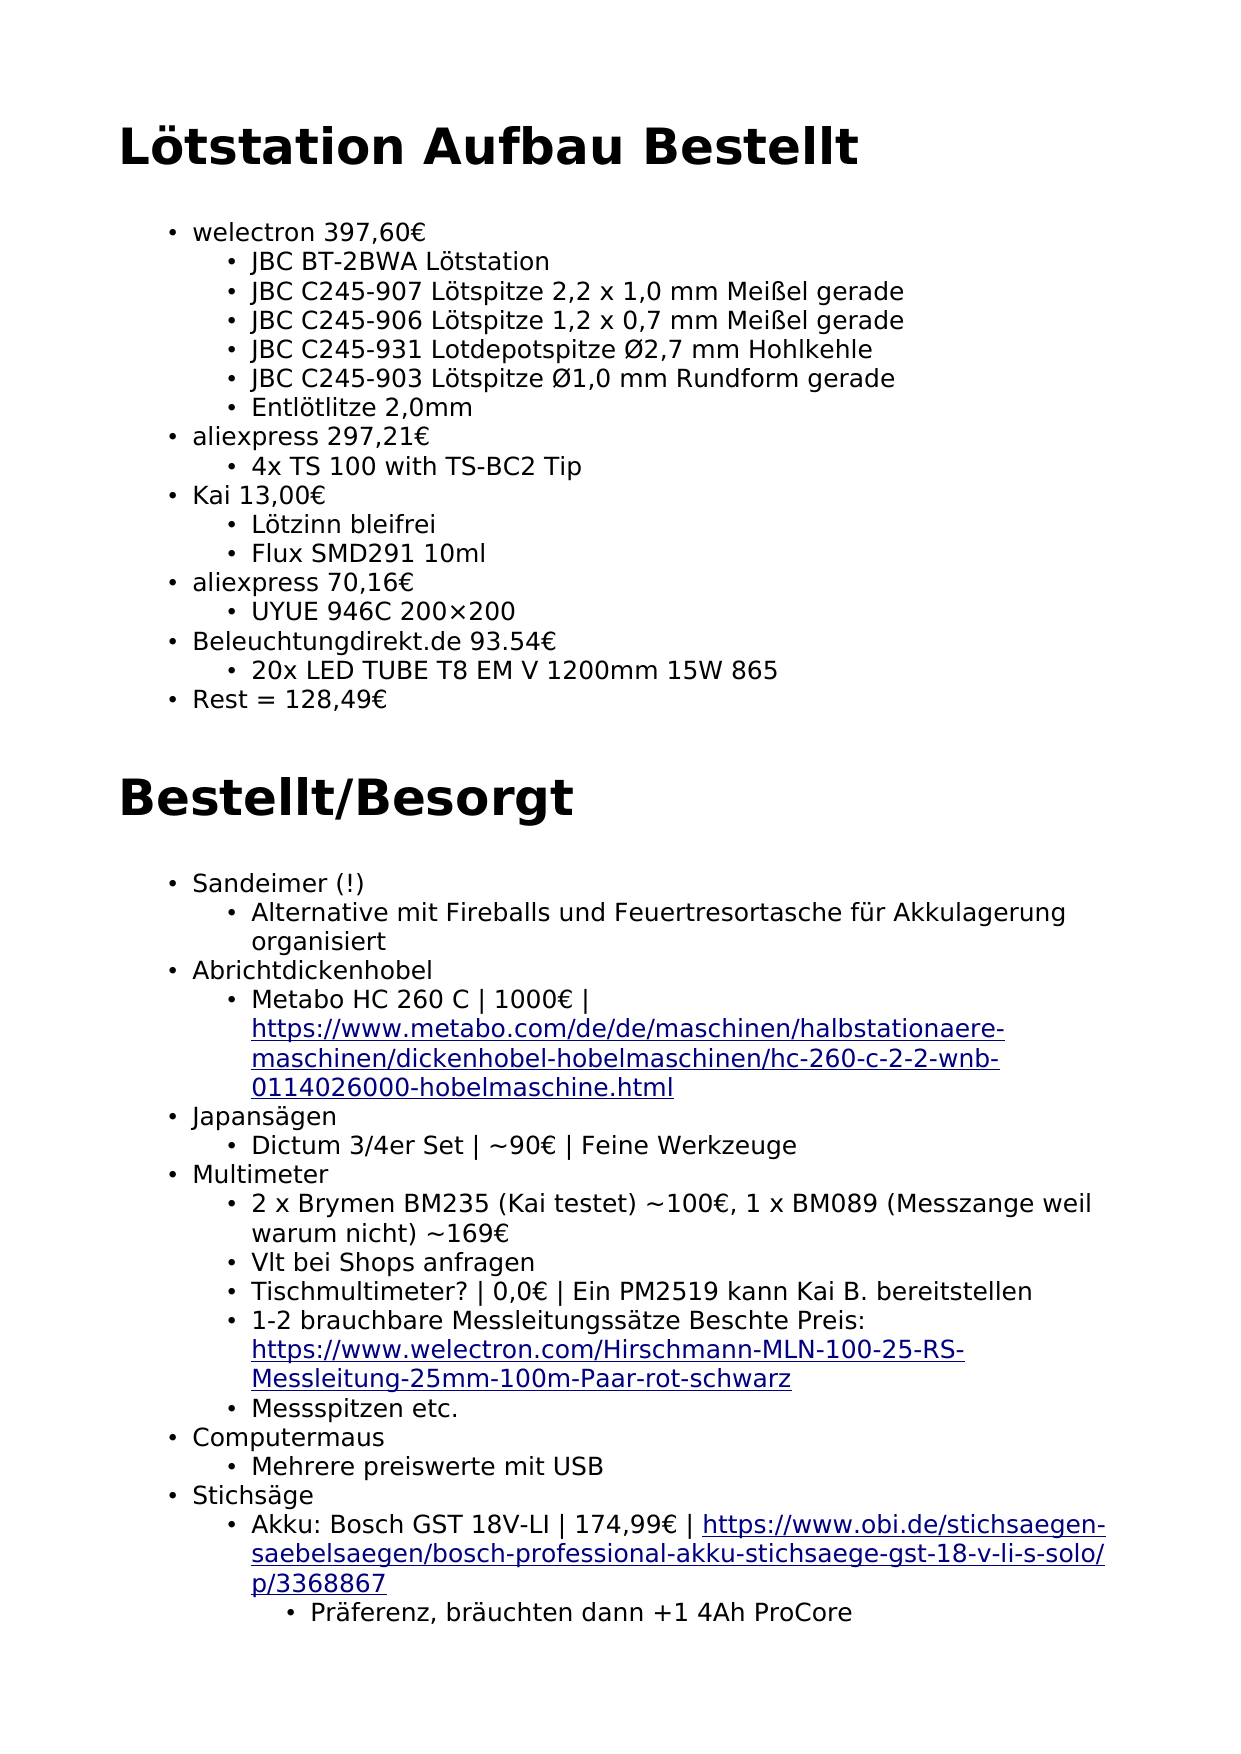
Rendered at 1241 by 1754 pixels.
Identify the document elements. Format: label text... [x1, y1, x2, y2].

list JBC C245-931 Lotdepotspitze Ø2,7 mm Hohlkehle [236, 335, 1122, 364]
list JBC C245-907 Lötspitze 2,2 x 1,0 mm Meißel gerade [236, 277, 1122, 306]
list Lötzinn bleifrei [236, 510, 1122, 539]
list Japansägen [177, 1102, 1122, 1131]
list Dictum 3/4er Set | ~90€ | Feine Werkzeuge [236, 1131, 1122, 1161]
list JBC C245-906 Lötspitze 1,2 x 0,7 mm Meißel gerade [236, 306, 1122, 335]
list 2 x Brymen BM235 (Kai testet) ~100€, 1 x BM089 (Messzange weil warum nicht) ~169€ [236, 1190, 1122, 1248]
list Akku: Bosch GST 18V-LI | 174,99€ | https://www.obi.de/stichsaegen-saebelsaegen/bosch-professional-akku-stichsaege-gst-18-v-li-s-solo/p/3368867 [236, 1511, 1122, 1598]
list Rest = 128,49€ [177, 685, 1122, 714]
list Entlötlitze 2,0mm [236, 393, 1122, 422]
list Beleuchtungdirekt.de 93.54€ [177, 627, 1122, 656]
list welectron 397,60€ [177, 218, 1122, 247]
list Messspitzen etc. [236, 1394, 1122, 1423]
list Alternative mit Fireballs und Feuertresortasche für Akkulagerung organisiert [236, 898, 1122, 956]
list Sandeimer (!) [177, 869, 1122, 898]
list Stichsäge [177, 1481, 1122, 1511]
list Kai 13,00€ [177, 481, 1122, 510]
list Abrichtdickenhobel [177, 956, 1122, 986]
list aliexpress 70,16€ [177, 568, 1122, 597]
list Präferenz, bräuchten dann +1 4Ah ProCore [295, 1598, 1122, 1627]
list Metabo HC 260 C | 1000€ | https://www.metabo.com/de/de/maschinen/halbstationaere-maschinen/dickenhobel-hobelmaschinen/hc-260-c-2-2-wnb-0114026000-hobelmaschine.html [236, 986, 1122, 1102]
list Computermaus [177, 1423, 1122, 1452]
subtitle Lötstation Aufbau Bestellt [118, 118, 1122, 176]
list JBC C245-903 Lötspitze Ø1,0 mm Rundform gerade [236, 364, 1122, 393]
list Flux SMD291 10ml [236, 539, 1122, 568]
list Vlt bei Shops anfragen [236, 1248, 1122, 1277]
list JBC BT-2BWA Lötstation [236, 247, 1122, 277]
list 20x LED TUBE T8 EM V 1200mm 15W 865 [236, 656, 1122, 685]
list 4x TS 100 with TS-BC2 Tip [236, 452, 1122, 481]
subtitle Bestellt/Besorgt [118, 769, 1122, 827]
list Multimeter [177, 1161, 1122, 1190]
list 1-2 brauchbare Messleitungssätze Beschte Preis: https://www.welectron.com/Hirschmann-MLN-100-25-RS-Messleitung-25mm-100m-Paar-rot-schwarz [236, 1306, 1122, 1394]
list Tischmultimeter? | 0,0€ | Ein PM2519 kann Kai B. bereitstellen [236, 1277, 1122, 1306]
list aliexpress 297,21€ [177, 422, 1122, 452]
list Mehrere preiswerte mit USB [236, 1452, 1122, 1481]
list UYUE 946C 200×200 [236, 597, 1122, 627]
